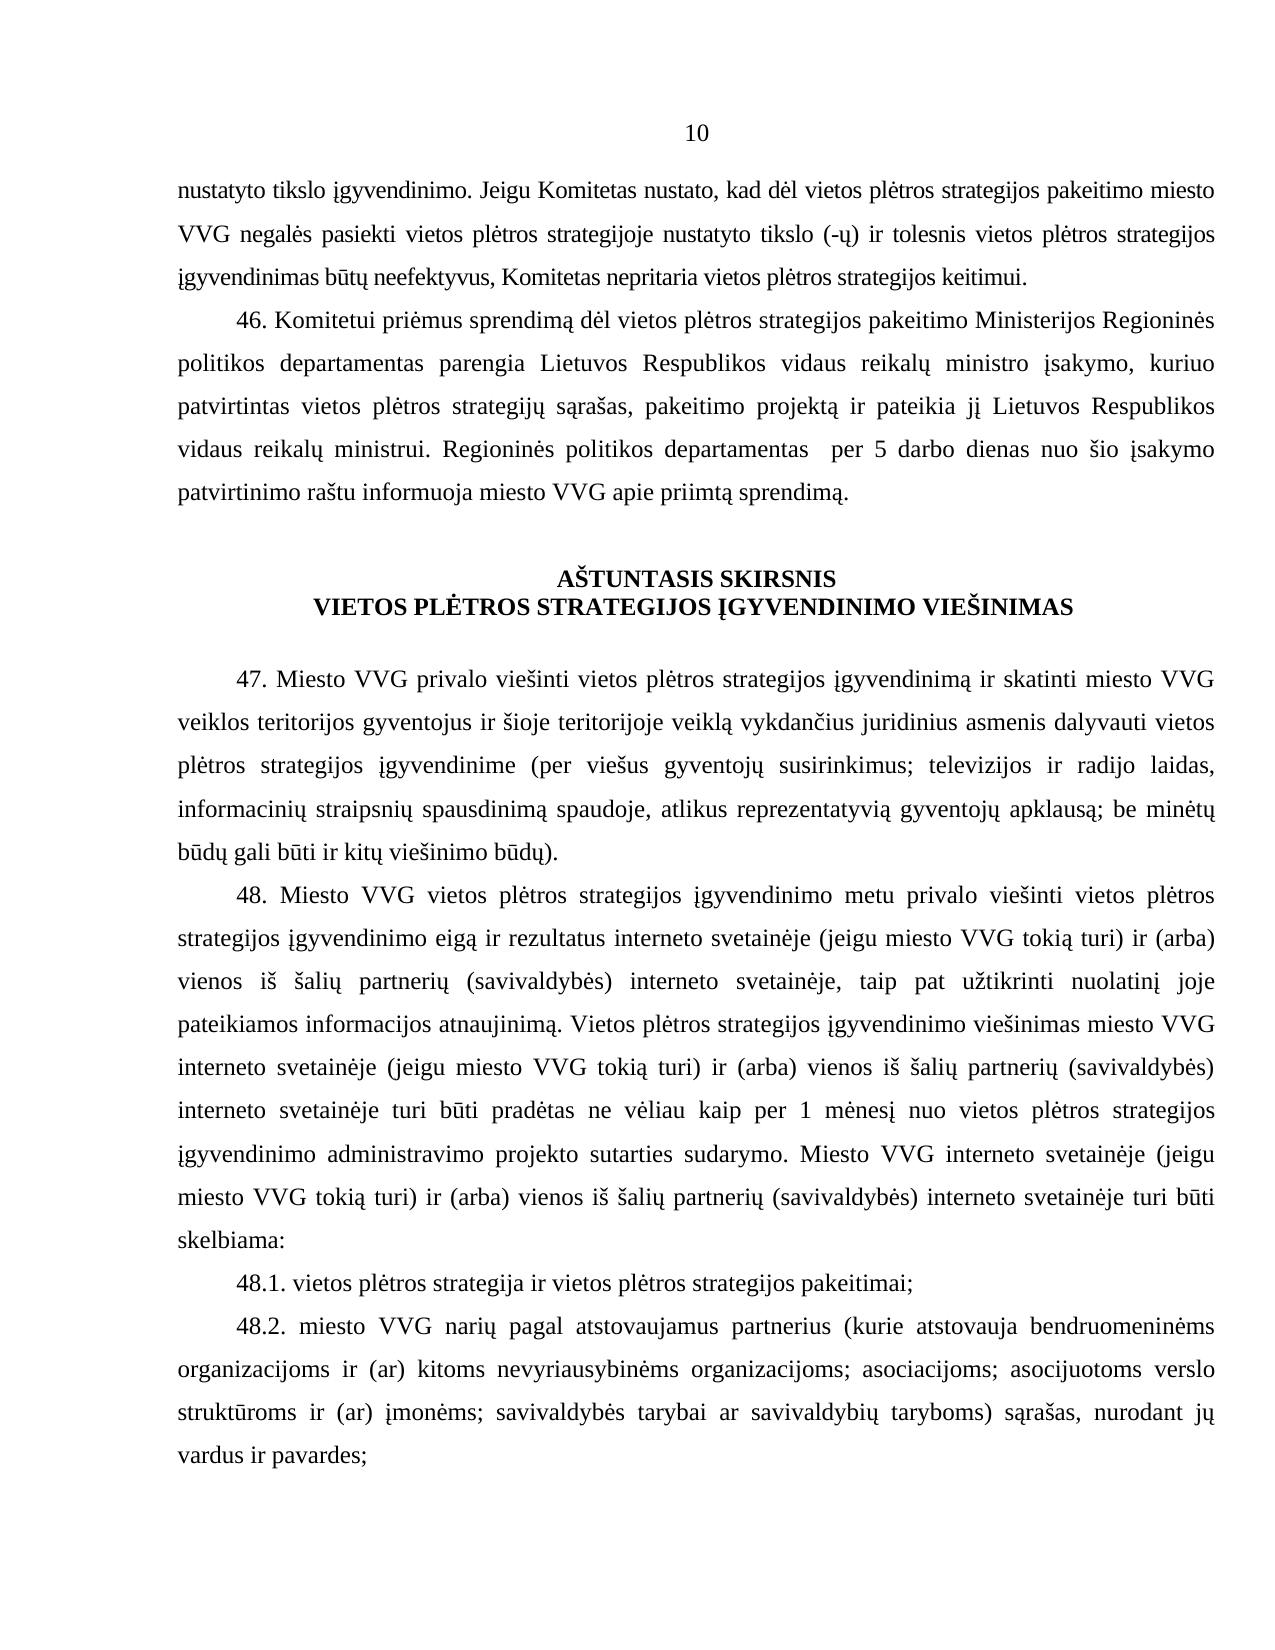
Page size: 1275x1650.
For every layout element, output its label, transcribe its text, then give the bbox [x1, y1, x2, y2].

text VIETOS PLĖTROS STRATEGIJOS ĮGYVENDINIMO VIEŠINIMAS [177, 592, 1216, 621]
text AŠTUNTASIS SKIRSNIS [177, 564, 1216, 592]
text 48.2. miesto VVG narių pagal atstovaujamus partnerius (kurie atstovauja bendruomeninėms organizacijoms ir (ar) kitoms nevyriausybinėms organizacijoms; asociacijoms; asocijuotoms verslo struktūroms ir (ar) įmonėms; savivaldybės tarybai ar savivaldybių taryboms) sąrašas, nurodant jų vardus ir pavardes; [177, 1311, 1216, 1469]
text 47. Miesto VVG privalo viešinti vietos plėtros strategijos įgyvendinimą ir skatinti miesto VVG veiklos teritorijos gyventojus ir šioje teritorijoje veiklą vykdančius juridinius asmenis dalyvauti vietos plėtros strategijos įgyvendinime (per viešus gyventojų susirinkimus; televizijos ir radijo laidas, informacinių straipsnių spausdinimą spaudoje, atlikus reprezentatyvią gyventojų apklausą; be minėtų būdų gali būti ir kitų viešinimo būdų). [177, 664, 1216, 866]
text 48.1. vietos plėtros strategija ir vietos plėtros strategijos pakeitimai; [177, 1268, 1216, 1297]
text nustatyto tikslo įgyvendinimo. Jeigu Komitetas nustato, kad dėl vietos plėtros strategijos pakeitimo miesto VVG negalės pasiekti vietos plėtros strategijoje nustatyto tikslo (-ų) ir tolesnis vietos plėtros strategijos įgyvendinimas būtų neefektyvus, Komitetas nepritaria vietos plėtros strategijos keitimui. [177, 176, 1216, 291]
text 48. Miesto VVG vietos plėtros strategijos įgyvendinimo metu privalo viešinti vietos plėtros strategijos įgyvendinimo eigą ir rezultatus interneto svetainėje (jeigu miesto VVG tokią turi) ir (arba) vienos iš šalių partnerių (savivaldybės) interneto svetainėje, taip pat užtikrinti nuolatinį joje pateikiamos informacijos atnaujinimą. Vietos plėtros strategijos įgyvendinimo viešinimas miesto VVG interneto svetainėje (jeigu miesto VVG tokią turi) ir (arba) vienos iš šalių partnerių (savivaldybės) interneto svetainėje turi būti pradėtas ne vėliau kaip per 1 mėnesį nuo vietos plėtros strategijos įgyvendinimo administravimo projekto sutarties sudarymo. Miesto VVG interneto svetainėje (jeigu miesto VVG tokią turi) ir (arba) vienos iš šalių partnerių (savivaldybės) interneto svetainėje turi būti skelbiama: [177, 880, 1216, 1254]
text 46. Komitetui priėmus sprendimą dėl vietos plėtros strategijos pakeitimo Ministerijos Regioninės politikos departamentas parengia Lietuvos Respublikos vidaus reikalų ministro įsakymo, kuriuo patvirtintas vietos plėtros strategijų sąrašas, pakeitimo projektą ir pateikia jį Lietuvos Respublikos vidaus reikalų ministrui. Regioninės politikos departamentas per 5 darbo dienas nuo šio įsakymo patvirtinimo raštu informuoja miesto VVG apie priimtą sprendimą. [177, 305, 1216, 506]
